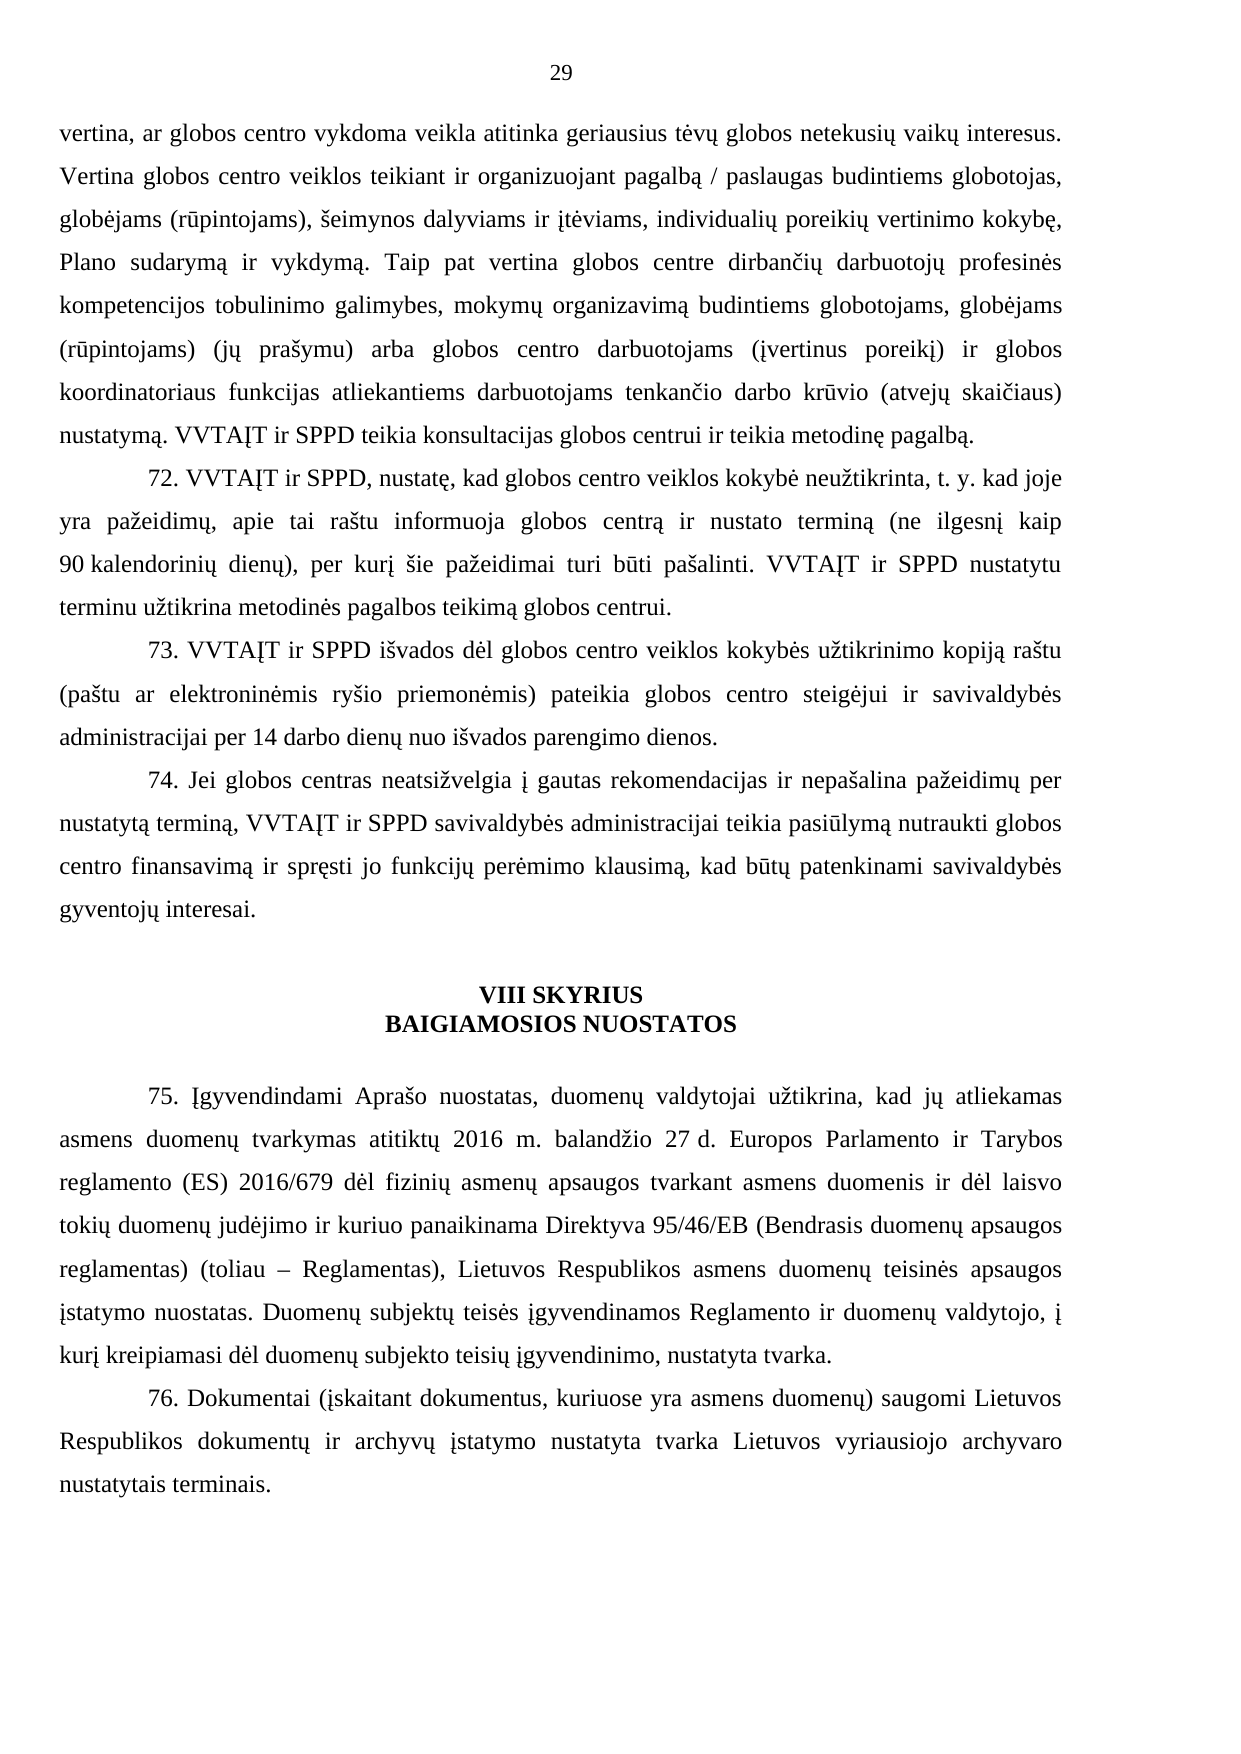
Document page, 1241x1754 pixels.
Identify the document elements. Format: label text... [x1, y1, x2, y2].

text 73. VVTAĮT ir SPPD išvados dėl globos centro veiklos kokybės užtikrinimo kopiją raštu (paštu ar elektroninėmis ryšio priemonėmis) pateikia globos centro steigėjui ir savivaldybės administracijai per 14 darbo dienų nuo išvados parengimo dienos. [59, 636, 1063, 751]
text 72. VVTAĮT ir SPPD, nustatę, kad globos centro veiklos kokybė neužtikrinta, t. y. kad joje yra pažeidimų, apie tai raštu informuoja globos centrą ir nustato terminą (ne ilgesnį kaip 90 kalendorinių dienų), per kurį šie pažeidimai turi būti pašalinti. VVTAĮT ir SPPD nustatytu terminu užtikrina metodinės pagalbos teikimą globos centrui. [59, 463, 1063, 621]
text 75. Įgyvendindami Aprašo nuostatas, duomenų valdytojai užtikrina, kad jų atliekamas asmens duomenų tvarkymas atitiktų 2016 m. balandžio 27 d. Europos Parlamento ir Tarybos reglamento (ES) 2016/679 dėl fizinių asmenų apsaugos tvarkant asmens duomenis ir dėl laisvo tokių duomenų judėjimo ir kuriuo panaikinama Direktyva 95/46/EB (Bendrasis duomenų apsaugos reglamentas) (toliau ‒ Reglamentas), Lietuvos Respublikos asmens duomenų teisinės apsaugos įstatymo nuostatas. Duomenų subjektų teisės įgyvendinamos Reglamento ir duomenų valdytojo, į kurį kreipiamasi dėl duomenų subjekto teisių įgyvendinimo, nustatyta tvarka. [59, 1081, 1063, 1369]
text vertina, ar globos centro vykdoma veikla atitinka geriausius tėvų globos netekusių vaikų interesus. Vertina globos centro veiklos teikiant ir organizuojant pagalbą / paslaugas budintiems globotojas, globėjams (rūpintojams), šeimynos dalyviams ir įtėviams, individualių poreikių vertinimo kokybę, Plano sudarymą ir vykdymą. Taip pat vertina globos centre dirbančių darbuotojų profesinės kompetencijos tobulinimo galimybes, mokymų organizavimą budintiems globotojams, globėjams (rūpintojams) (jų prašymu) arba globos centro darbuotojams (įvertinus poreikį) ir globos koordinatoriaus funkcijas atliekantiems darbuotojams tenkančio darbo krūvio (atvejų skaičiaus) nustatymą. VVTAĮT ir SPPD teikia konsultacijas globos centrui ir teikia metodinę pagalbą. [59, 118, 1063, 449]
text VIII SKYRIUS [59, 981, 1063, 1009]
text 74. Jei globos centras neatsižvelgia į gautas rekomendacijas ir nepašalina pažeidimų per nustatytą terminą, VVTAĮT ir SPPD savivaldybės administracijai teikia pasiūlymą nutraukti globos centro finansavimą ir spręsti jo funkcijų perėmimo klausimą, kad būtų patenkinami savivaldybės gyventojų interesai. [59, 765, 1063, 923]
text 76. Dokumentai (įskaitant dokumentus, kuriuose yra asmens duomenų) saugomi Lietuvos Respublikos dokumentų ir archyvų įstatymo nustatyta tvarka Lietuvos vyriausiojo archyvaro nustatytais terminais. [59, 1383, 1063, 1498]
text BAIGIAMOSIOS NUOSTATOS [59, 1009, 1063, 1038]
